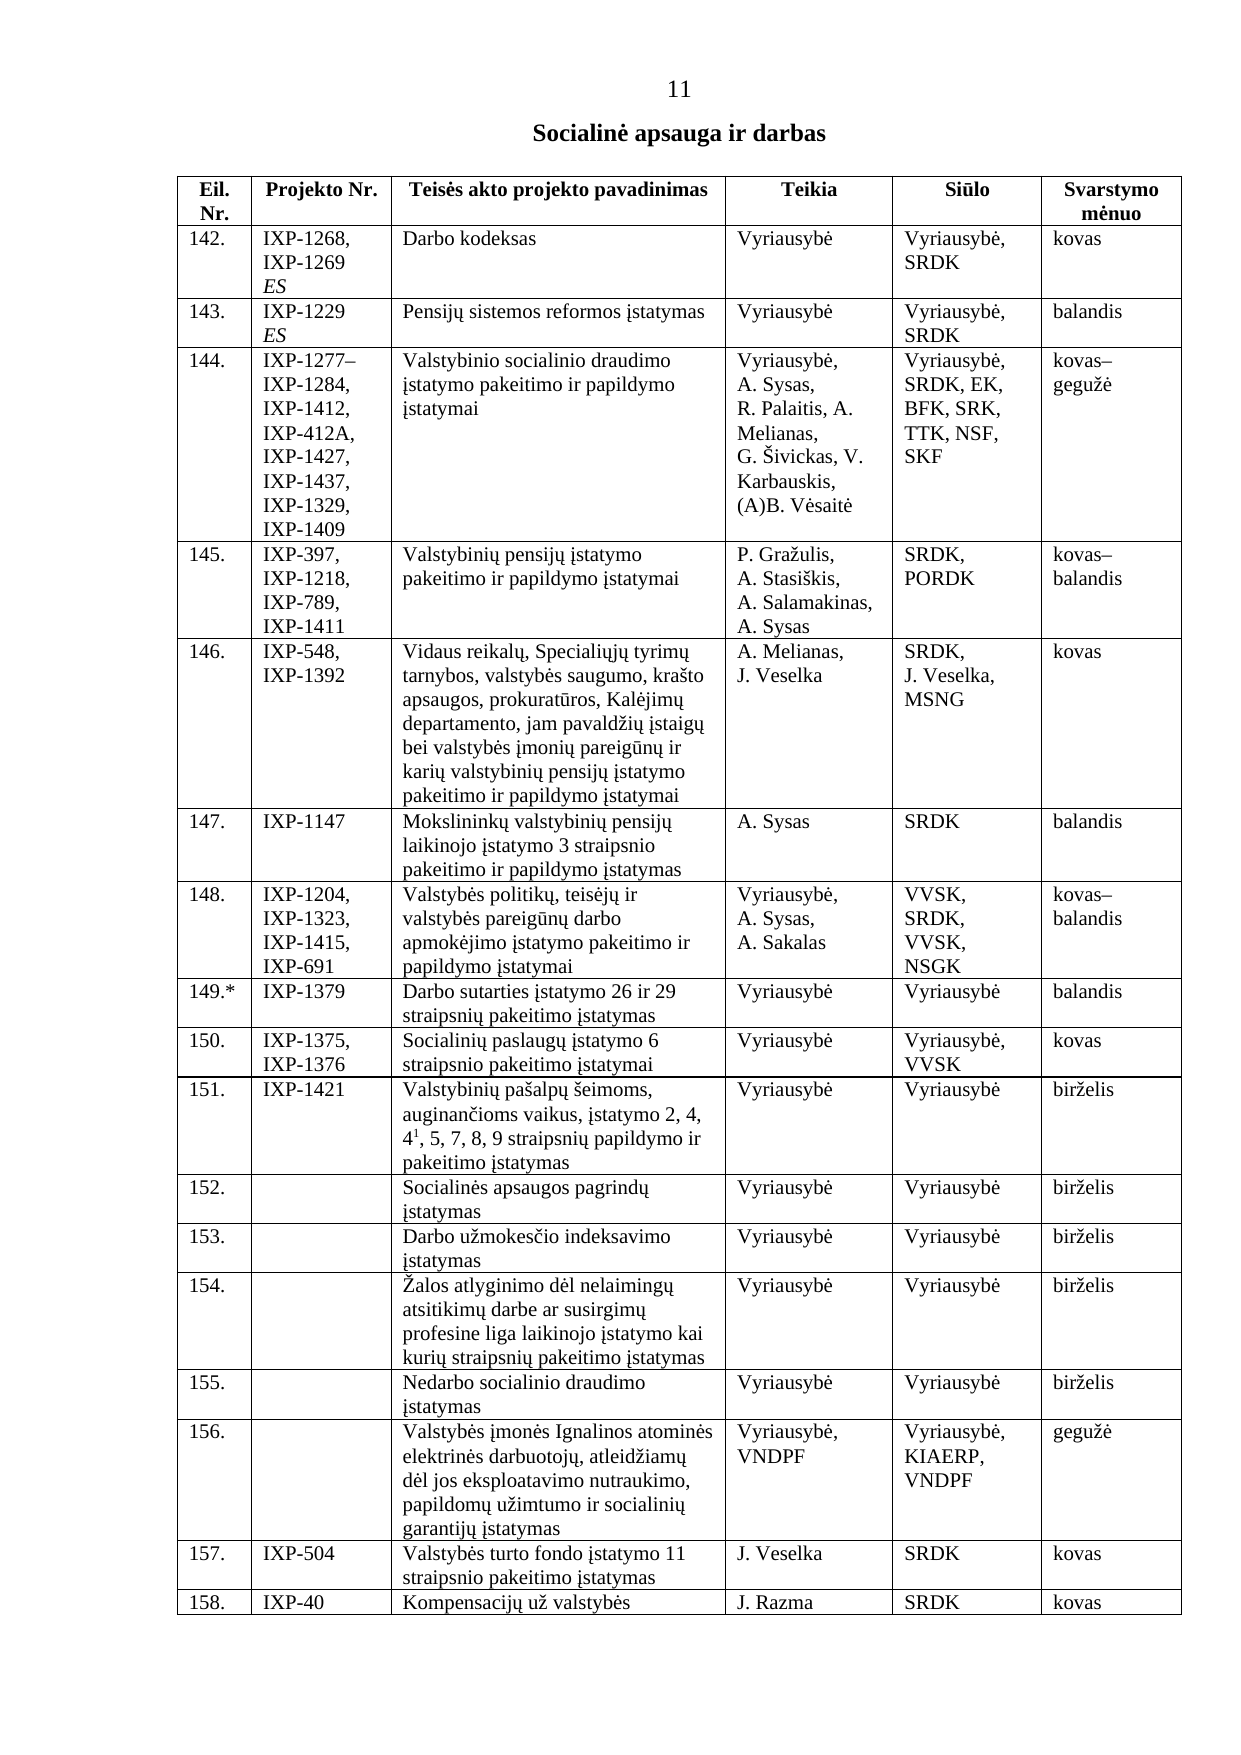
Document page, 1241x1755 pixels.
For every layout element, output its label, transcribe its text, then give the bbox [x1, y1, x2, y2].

table_cell Vyriausybė, SRDK, EK, BFK, SRK, TTK, NSF, SKF [893, 348, 1041, 541]
table_cell IXP-504 [252, 1541, 391, 1589]
table_cell balandis [1042, 299, 1181, 347]
table_cell Vyriausybė, VVSK [893, 1028, 1041, 1076]
table_cell Valstybės politikų, teisėjų ir valstybės pareigūnų darbo apmokėjimo įstatymo pakeitimo ir papildymo įstatymai [392, 882, 725, 978]
table_cell Žalos atlyginimo dėl nelaimingų atsitikimų darbe ar susirgimų profesine liga laikinojo įstatymo kai kurių straipsnių pakeitimo įstatymas [392, 1273, 725, 1369]
table_cell balandis [1042, 979, 1181, 1027]
table_cell Vyriausybė [726, 299, 892, 347]
table_cell J. Veselka [726, 1541, 892, 1589]
table_cell 147. [178, 809, 251, 881]
table_cell J. Razma [726, 1590, 892, 1614]
table_cell Socialinių paslaugų įstatymo 6 straipsnio pakeitimo įstatymai [392, 1028, 725, 1076]
table_cell IXP-1229 ES [252, 299, 391, 347]
table_cell Valstybinių pašalpų šeimoms, auginančioms vaikus, įstatymo 2, 4, 41, 5, 7, 8, 9 straipsnių papildymo ir pakeitimo įstatymas [392, 1078, 725, 1174]
table_cell 153. [178, 1224, 251, 1272]
table_cell IXP-1268, IXP-1269 ES [252, 226, 391, 298]
table_cell gegužė [1042, 1420, 1181, 1540]
table_cell Vyriausybė [893, 1078, 1041, 1174]
table_cell kovas–gegužė [1042, 348, 1181, 541]
table_cell Darbo užmokesčio indeksavimo įstatymas [392, 1224, 725, 1272]
table_cell 155. [178, 1370, 251, 1418]
table_cell [252, 1224, 391, 1272]
table_cell IXP-1277– IXP-1284, IXP-1412, IXP-412A, IXP-1427, IXP-1437, IXP-1329, IXP-1409 [252, 348, 391, 541]
table_header Teisės akto projekto pavadinimas [392, 177, 725, 225]
table_cell Darbo sutarties įstatymo 26 ir 29 straipsnių pakeitimo įstatymas [392, 979, 725, 1027]
table_header Eil. Nr. [178, 177, 251, 225]
table_cell Vyriausybė, A. Sysas, A. Sakalas [726, 882, 892, 978]
table_cell 145. [178, 542, 251, 638]
table_cell 152. [178, 1175, 251, 1223]
table_cell Valstybės įmonės Ignalinos atominės elektrinės darbuotojų, atleidžiamų dėl jos eksploatavimo nutraukimo, papildomų užimtumo ir socialinių garantijų įstatymas [392, 1420, 725, 1540]
table_cell IXP-397, IXP-1218, IXP-789, IXP-1411 [252, 542, 391, 638]
table_cell Darbo kodeksas [392, 226, 725, 298]
table_cell 149.* [178, 979, 251, 1027]
table_cell Vyriausybė, VNDPF [726, 1420, 892, 1540]
table_cell Valstybės turto fondo įstatymo 11 straipsnio pakeitimo įstatymas [392, 1541, 725, 1589]
table_cell SRDK [893, 809, 1041, 881]
table_cell Vyriausybė [726, 1175, 892, 1223]
table_cell 148. [178, 882, 251, 978]
table_cell Vyriausybė [726, 1028, 892, 1076]
table_cell Vyriausybė [726, 1370, 892, 1418]
table_cell Pensijų sistemos reformos įstatymas [392, 299, 725, 347]
table_cell kovas [1042, 639, 1181, 807]
table_cell SRDK, PORDK [893, 542, 1041, 638]
table_cell Vyriausybė [893, 1224, 1041, 1272]
table_cell Vyriausybė, SRDK [893, 226, 1041, 298]
table_cell Vyriausybė, KIAERP, VNDPF [893, 1420, 1041, 1540]
table_cell balandis [1042, 809, 1181, 881]
table_cell IXP-1379 [252, 979, 391, 1027]
table_cell 158. [178, 1590, 251, 1614]
table_cell SRDK [893, 1590, 1041, 1614]
table_cell IXP-1147 [252, 809, 391, 881]
table_cell 146. [178, 639, 251, 807]
table_cell Socialinės apsaugos pagrindų įstatymas [392, 1175, 725, 1223]
table_cell birželis [1042, 1175, 1181, 1223]
table_cell VVSK, SRDK, VVSK, NSGK [893, 882, 1041, 978]
table_cell kovas–balandis [1042, 542, 1181, 638]
table_header Svarstymo mėnuo [1042, 177, 1181, 225]
table_cell 142. [178, 226, 251, 298]
table_cell Kompensacijų už valstybės [392, 1590, 725, 1614]
table_cell Vyriausybė [893, 1175, 1041, 1223]
table_cell IXP-1204, IXP-1323, IXP-1415, IXP-691 [252, 882, 391, 978]
table_cell Vidaus reikalų, Specialiųjų tyrimų tarnybos, valstybės saugumo, krašto apsaugos, prokuratūros, Kalėjimų departamento, jam pavaldžių įstaigų bei valstybės įmonių pareigūnų ir karių valstybinių pensijų įstatymo pakeitimo ir papildymo įstatymai [392, 639, 725, 807]
table_cell birželis [1042, 1273, 1181, 1369]
table_cell Vyriausybė [726, 1078, 892, 1174]
table_cell Vyriausybė, A. Sysas, R. Palaitis, A. Melianas, G. Šivickas, V. Karbauskis, (A)B. Vėsaitė [726, 348, 892, 541]
table_cell Vyriausybė [726, 979, 892, 1027]
text Socialinė apsauga ir darbas [177, 118, 1181, 147]
table_cell IXP-548, IXP-1392 [252, 639, 391, 807]
table_cell Vyriausybė [726, 1273, 892, 1369]
table_cell Vyriausybė [893, 1370, 1041, 1418]
table_cell SRDK, J. Veselka, MSNG [893, 639, 1041, 807]
table_cell 144. [178, 348, 251, 541]
table_cell [252, 1370, 391, 1418]
table_cell Mokslininkų valstybinių pensijų laikinojo įstatymo 3 straipsnio pakeitimo ir papildymo įstatymas [392, 809, 725, 881]
table_cell IXP-1375, IXP-1376 [252, 1028, 391, 1076]
table_cell kovas [1042, 1590, 1181, 1614]
table_cell 151. [178, 1078, 251, 1174]
table_cell A. Melianas, J. Veselka [726, 639, 892, 807]
table_cell kovas [1042, 1028, 1181, 1076]
table_header Projekto Nr. [252, 177, 391, 225]
table_cell IXP-1421 [252, 1078, 391, 1174]
table_cell kovas [1042, 1541, 1181, 1589]
table_cell [252, 1273, 391, 1369]
table_cell Vyriausybė [893, 979, 1041, 1027]
table_cell kovas–balandis [1042, 882, 1181, 978]
table_cell Valstybinio socialinio draudimo įstatymo pakeitimo ir papildymo įstatymai [392, 348, 725, 541]
table_cell Vyriausybė [726, 1224, 892, 1272]
table_cell SRDK [893, 1541, 1041, 1589]
table_cell Vyriausybė [726, 226, 892, 298]
table_cell A. Sysas [726, 809, 892, 881]
table_cell 156. [178, 1420, 251, 1540]
table_cell Vyriausybė [893, 1273, 1041, 1369]
table_cell kovas [1042, 226, 1181, 298]
table_cell Valstybinių pensijų įstatymo pakeitimo ir papildymo įstatymai [392, 542, 725, 638]
table_cell P. Gražulis, A. Stasiškis, A. Salamakinas, A. Sysas [726, 542, 892, 638]
table_cell 150. [178, 1028, 251, 1076]
table_cell 143. [178, 299, 251, 347]
table_cell IXP-40 [252, 1590, 391, 1614]
table_header Teikia [726, 177, 892, 225]
table_cell Vyriausybė, SRDK [893, 299, 1041, 347]
table_cell Nedarbo socialinio draudimo įstatymas [392, 1370, 725, 1418]
table_cell [252, 1175, 391, 1223]
table_cell 154. [178, 1273, 251, 1369]
table_cell birželis [1042, 1224, 1181, 1272]
table_header Siūlo [893, 177, 1041, 225]
table_cell 157. [178, 1541, 251, 1589]
table_cell birželis [1042, 1078, 1181, 1174]
table_cell birželis [1042, 1370, 1181, 1418]
table_cell [252, 1420, 391, 1540]
